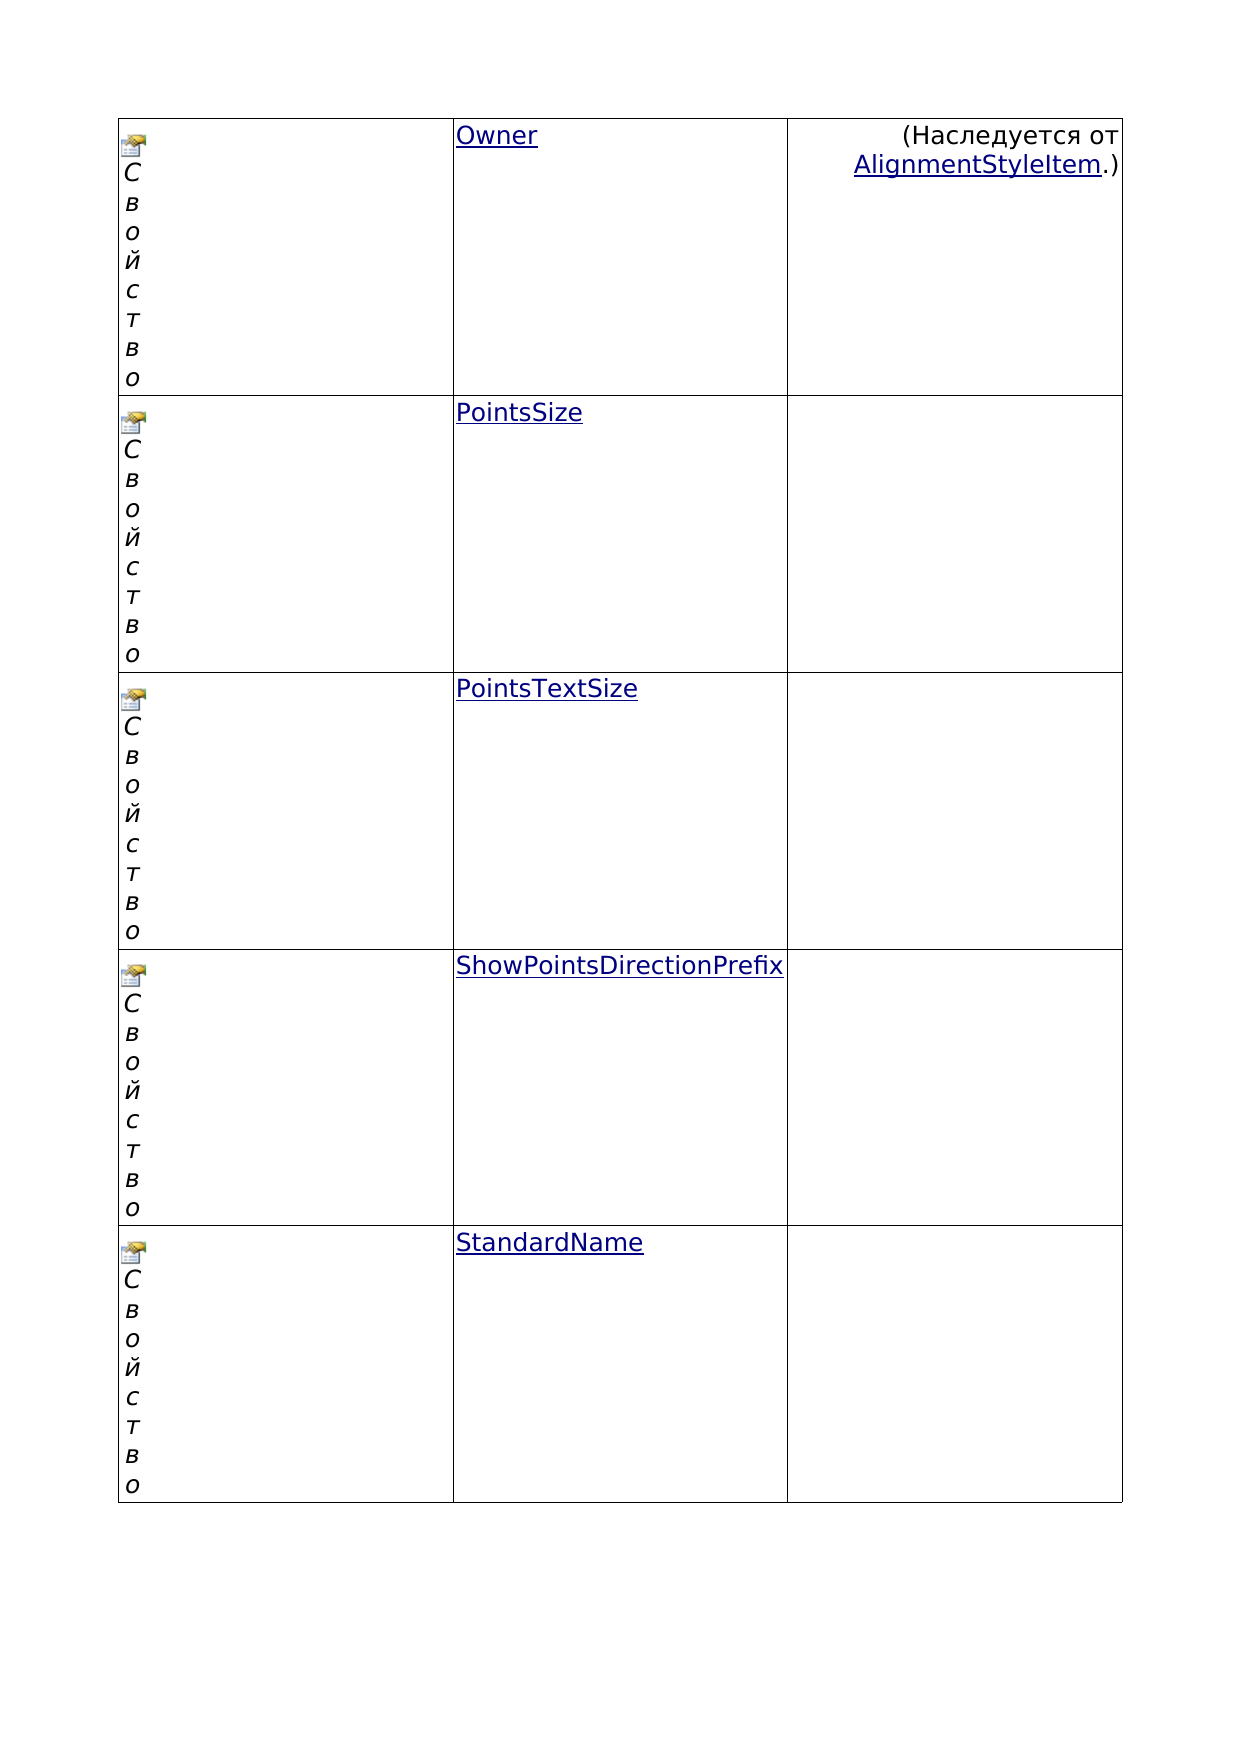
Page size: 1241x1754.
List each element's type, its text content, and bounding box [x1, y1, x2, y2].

table_cell [788, 950, 1122, 1225]
picture [121, 1240, 147, 1266]
table_cell [119, 1226, 453, 1502]
table_cell Owner [454, 119, 787, 395]
table_cell StandardName [454, 1226, 787, 1502]
table_cell ShowPointsDirectionPrefix [454, 950, 787, 1225]
table_cell [119, 396, 453, 672]
table_cell [788, 1226, 1122, 1502]
table_cell [119, 673, 453, 948]
table_cell [788, 396, 1122, 672]
table_cell PointsTextSize [454, 673, 787, 948]
picture [121, 963, 147, 989]
picture [121, 687, 147, 713]
table_cell [119, 950, 453, 1225]
picture [121, 133, 147, 159]
picture [121, 410, 147, 436]
table_cell [119, 119, 453, 395]
table_cell (Наследуется от AlignmentStyleItem.) [788, 119, 1122, 395]
table_cell [788, 673, 1122, 948]
table_cell PointsSize [454, 396, 787, 672]
